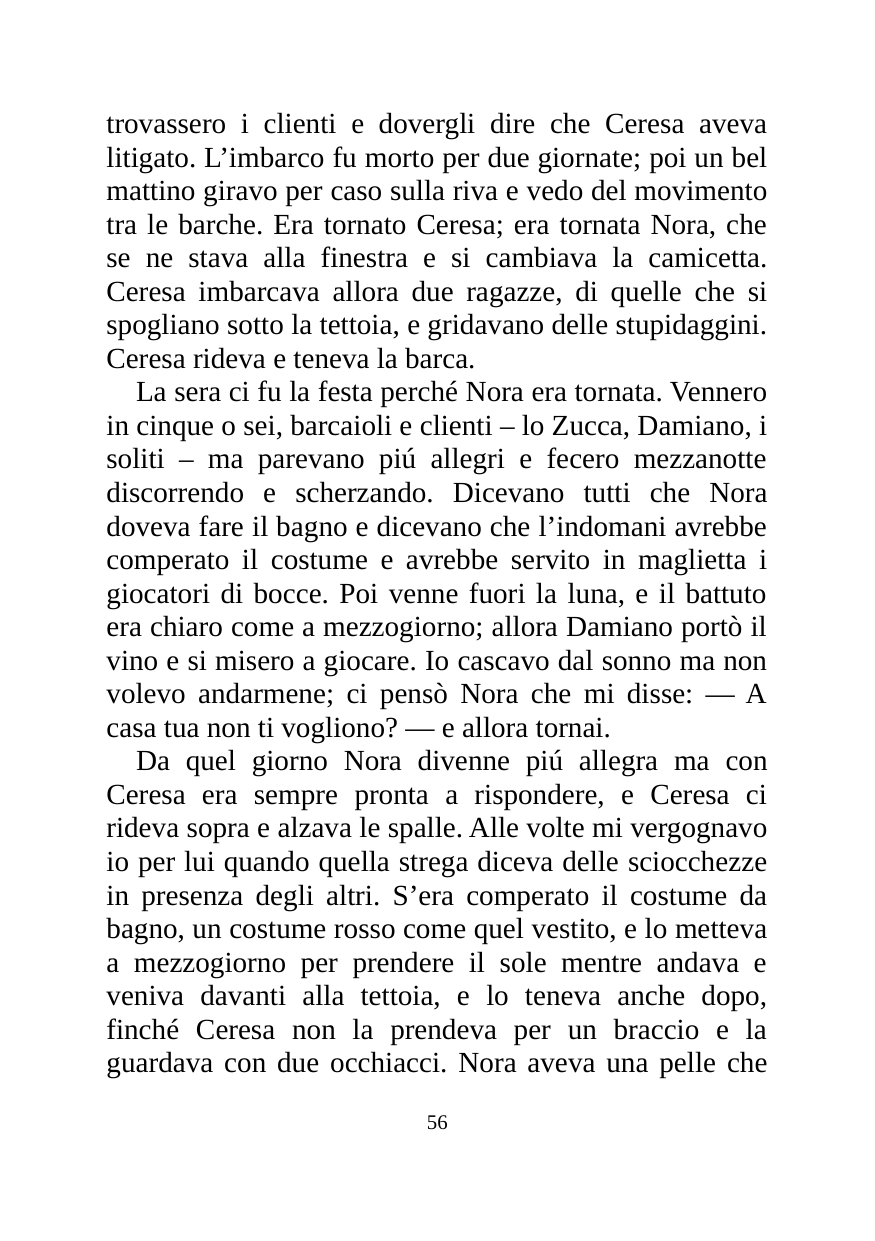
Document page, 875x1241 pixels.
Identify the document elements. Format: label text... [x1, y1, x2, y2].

text Da quel giorno Nora divenne piú allegra ma con Ceresa era sempre pronta a rispondere, e Ceresa ci rideva sopra e alzava le spalle. Alle volte mi vergognavo io per lui quando quella strega diceva delle sciocchezze in presenza degli altri. S’era comperato il costume da bagno, un costume rosso come quel vestito, e lo metteva a mezzogiorno per prendere il sole mentre andava e veniva davanti alla tettoia, e lo teneva anche dopo, finché Ceresa non la prendeva per un braccio e la guardava con due occhiacci. Nora aveva una pelle che [106, 743, 768, 1079]
text trovassero i clienti e dovergli dire che Ceresa aveva litigato. L’imbarco fu morto per due giornate; poi un bel mattino giravo per caso sulla riva e vedo del movimento tra le barche. Era tornato Ceresa; era tornata Nora, che se ne stava alla finestra e si cambiava la camicetta. Ceresa imbarcava allora due ragazze, di quelle che si spogliano sotto la tettoia, e gridavano delle stupidaggini. Ceresa rideva e teneva la barca. [106, 106, 768, 374]
text La sera ci fu la festa perché Nora era tornata. Vennero in cinque o sei, barcaioli e clienti – lo Zucca, Damiano, i soliti – ma parevano piú allegri e fecero mezzanotte discorrendo e scherzando. Dicevano tutti che Nora doveva fare il bagno e dicevano che l’indomani avrebbe comperato il costume e avrebbe servito in maglietta i giocatori di bocce. Poi venne fuori la luna, e il battuto era chiaro come a mezzogiorno; allora Damiano portò il vino e si misero a giocare. Io cascavo dal sonno ma non volevo andarmene; ci pensò Nora che mi disse: — A casa tua non ti vogliono? — e allora tornai. [106, 374, 768, 743]
